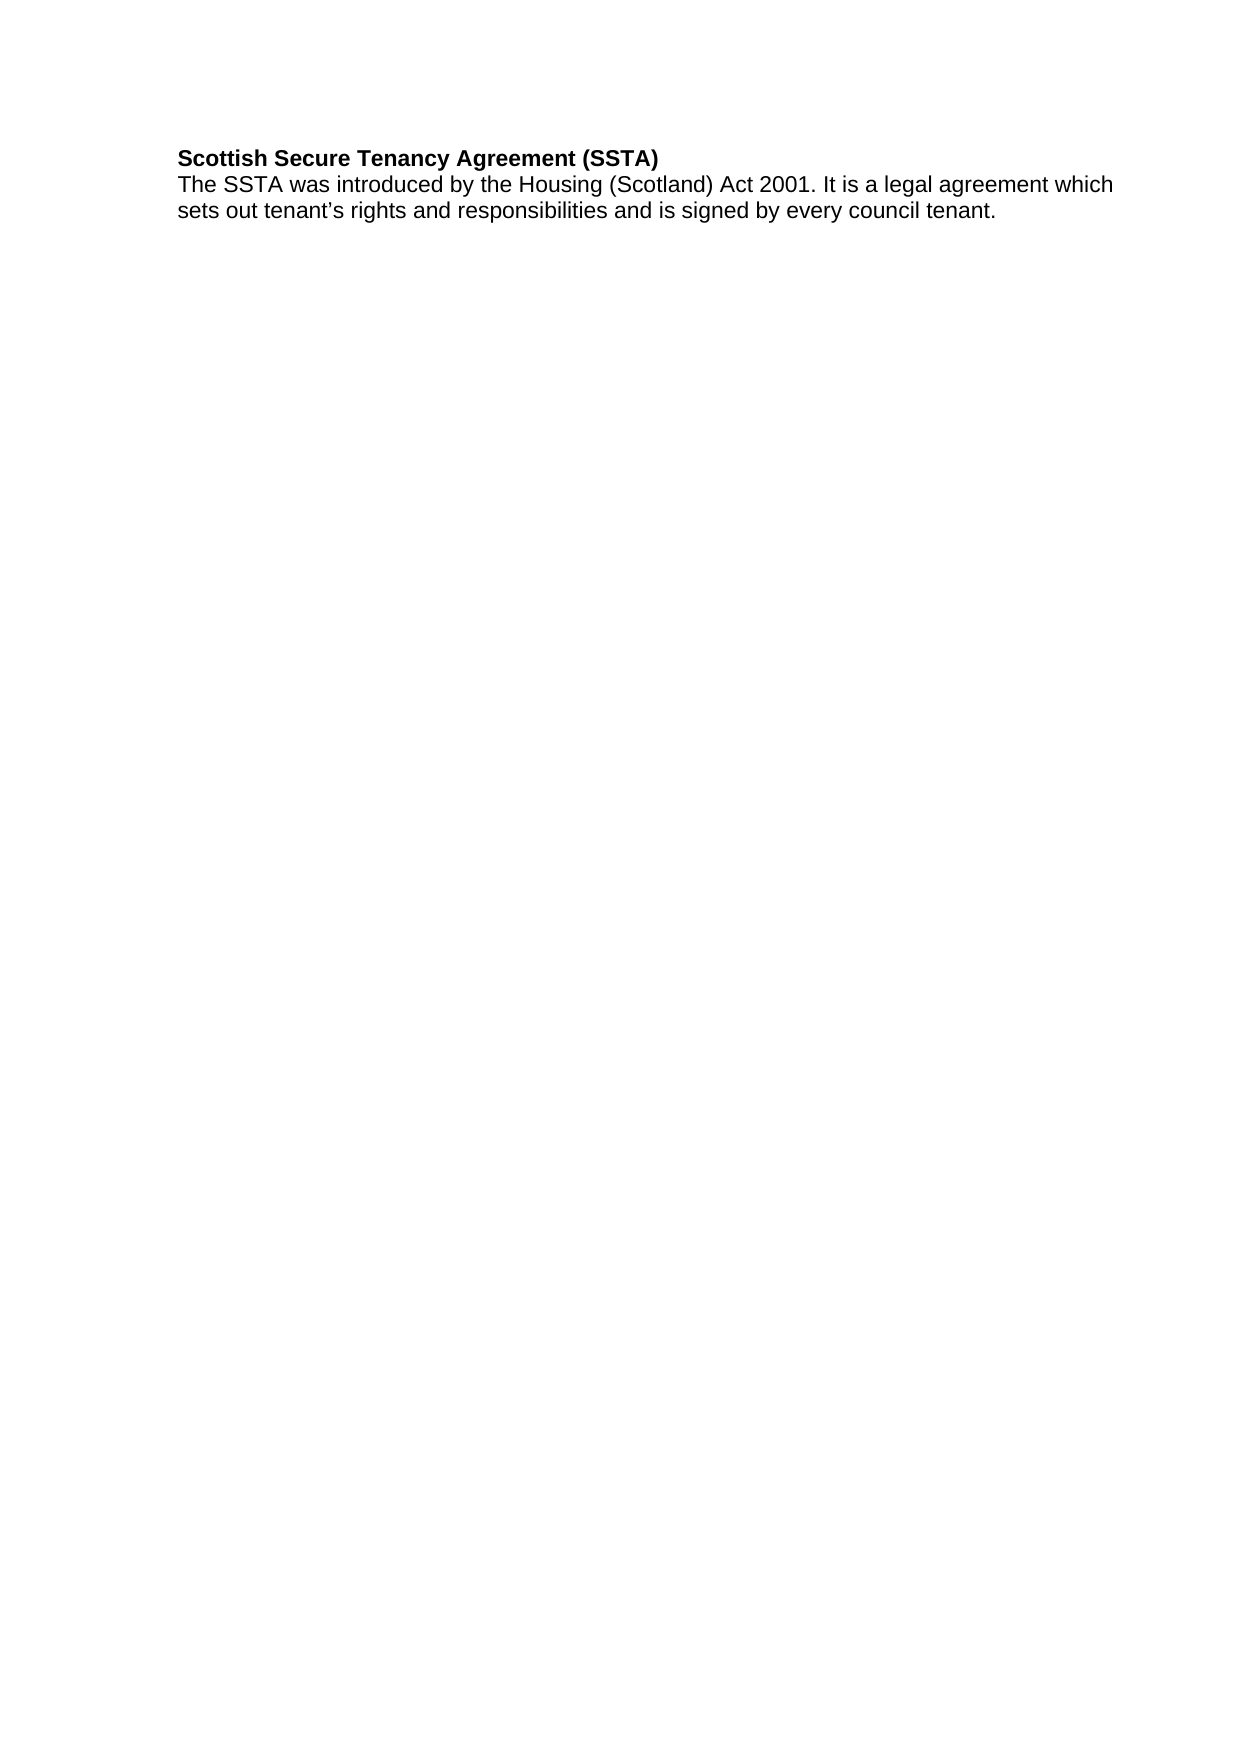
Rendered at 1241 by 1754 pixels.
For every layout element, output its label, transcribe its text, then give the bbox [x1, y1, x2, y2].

text Scottish Secure Tenancy Agreement (SSTA) [177, 144, 1122, 171]
text The SSTA was introduced by the Housing (Scotland) Act 2001. It is a legal agreement which sets out tenant’s rights and responsibilities and is signed by every council tenant. [177, 171, 1122, 223]
